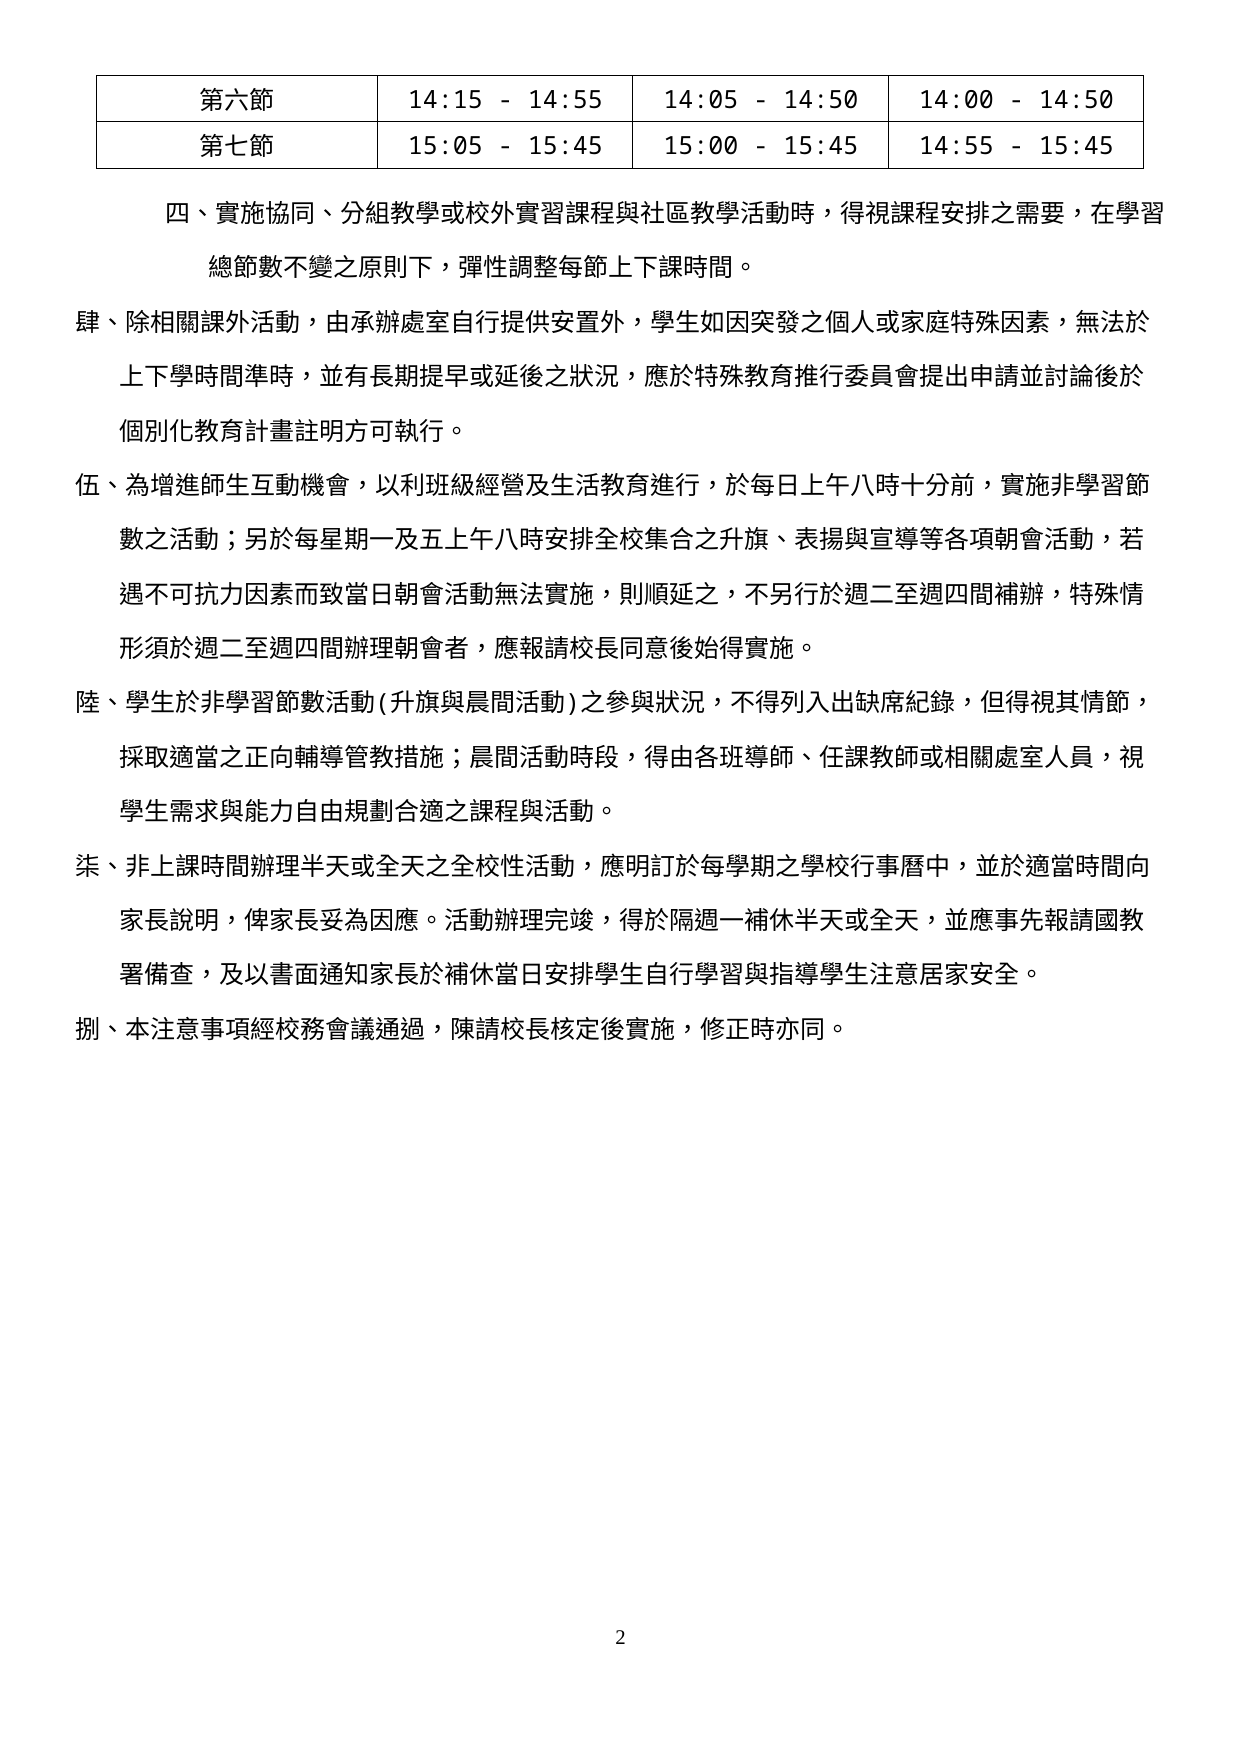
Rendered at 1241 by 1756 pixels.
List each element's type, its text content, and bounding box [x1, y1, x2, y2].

table_cell 15:05 - 15:45 [378, 122, 632, 167]
text 肆、除相關課外活動，由承辦處室自行提供安置外，學生如因突發之個人或家庭特殊因素，無法於上下學時間準時，並有長期提早或延後之狀況，應於特殊教育推行委員會提出申請並討論後於個別化教育計畫註明方可執行。 [75, 302, 1166, 447]
text 捌、本注意事項經校務會議通過，陳請校長核定後實施，修正時亦同。 [75, 1009, 1166, 1045]
text 四、實施協同、分組教學或校外實習課程與社區教學活動時，得視課程安排之需要，在學習總節數不變之原則下，彈性調整每節上下課時間。 [75, 193, 1166, 284]
table_cell 14:00 - 14:50 [889, 76, 1143, 121]
table_cell 15:00 - 15:45 [633, 122, 888, 167]
text 陸、學生於非學習節數活動(升旗與晨間活動)之參與狀況，不得列入出缺席紀錄，但得視其情節，採取適當之正向輔導管教措施；晨間活動時段，得由各班導師、任課教師或相關處室人員，視學生需求與能力自由規劃合適之課程與活動。 [75, 683, 1166, 828]
table_cell 第六節 [97, 76, 377, 121]
table_cell 第七節 [97, 122, 377, 167]
table_cell 14:05 - 14:50 [633, 76, 888, 121]
text 伍、為增進師生互動機會，以利班級經營及生活教育進行，於每日上午八時十分前，實施非學習節數之活動；另於每星期一及五上午八時安排全校集合之升旗、表揚與宣導等各項朝會活動，若遇不可抗力因素而致當日朝會活動無法實施，則順延之，不另行於週二至週四間補辦，特殊情形須於週二至週四間辦理朝會者，應報請校長同意後始得實施。 [75, 465, 1166, 665]
text 柒、非上課時間辦理半天或全天之全校性活動，應明訂於每學期之學校行事曆中，並於適當時間向家長說明，俾家長妥為因應。活動辦理完竣，得於隔週一補休半天或全天，並應事先報請國教署備查，及以書面通知家長於補休當日安排學生自行學習與指導學生注意居家安全。 [75, 846, 1166, 991]
table_cell 14:15 - 14:55 [378, 76, 632, 121]
table_cell 14:55 - 15:45 [889, 122, 1143, 167]
